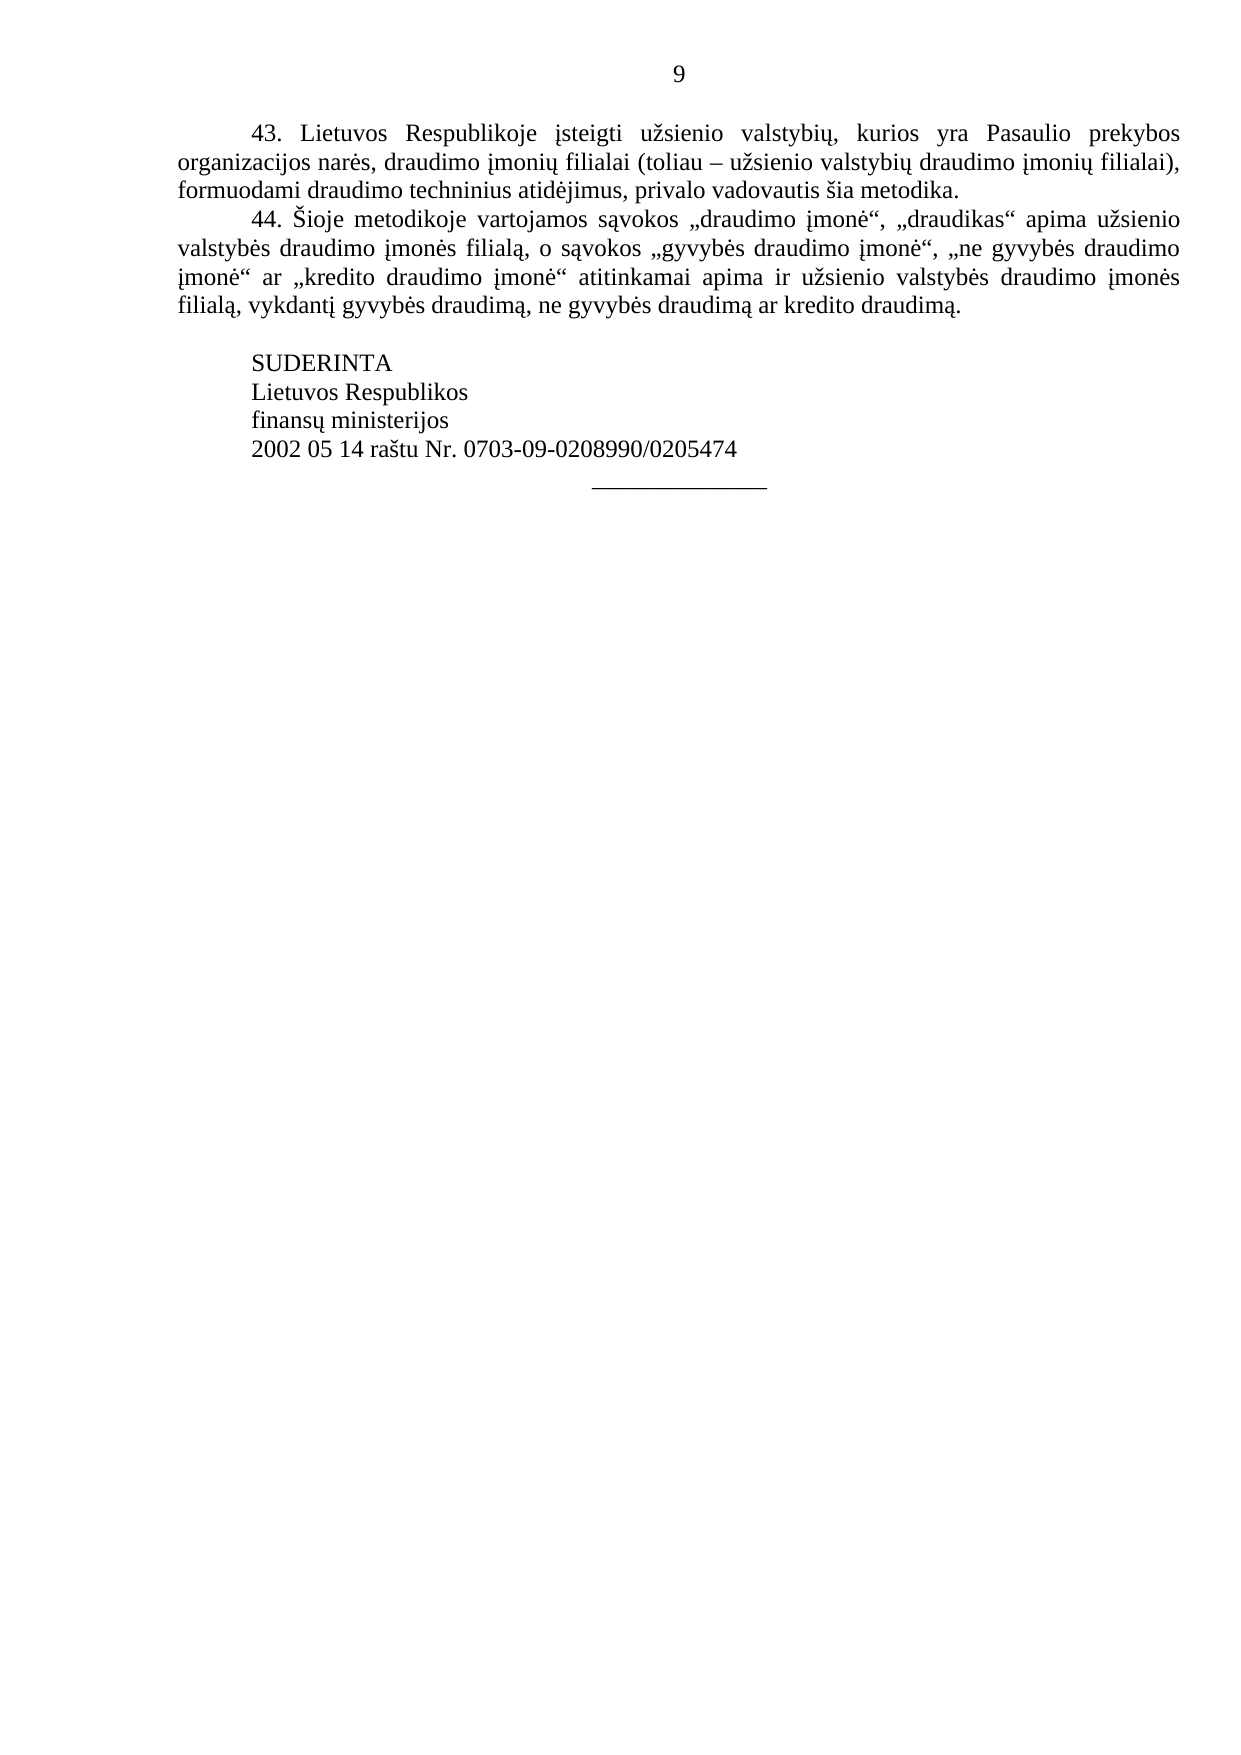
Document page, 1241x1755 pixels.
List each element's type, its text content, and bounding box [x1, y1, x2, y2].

text ______________ [177, 463, 1181, 492]
text SUDERINTA [177, 348, 1181, 377]
text 44. Šioje metodikoje vartojamos sąvokos „draudimo įmonė“, „draudikas“ apima užsienio valstybės draudimo įmonės filialą, o sąvokos „gyvybės draudimo įmonė“, „ne gyvybės draudimo įmonė“ ar „kredito draudimo įmonė“ atitinkamai apima ir užsienio valstybės draudimo įmonės filialą, vykdantį gyvybės draudimą, ne gyvybės draudimą ar kredito draudimą. [177, 204, 1181, 319]
text Lietuvos Respublikos [177, 377, 1181, 406]
text 2002 05 14 raštu Nr. 0703-09-0208990/0205474 [177, 434, 1181, 463]
text 43. Lietuvos Respublikoje įsteigti užsienio valstybių, kurios yra Pasaulio prekybos organizacijos narės, draudimo įmonių filialai (toliau – užsienio valstybių draudimo įmonių filialai), formuodami draudimo techninius atidėjimus, privalo vadovautis šia metodika. [177, 118, 1181, 204]
text finansų ministerijos [177, 406, 1181, 434]
